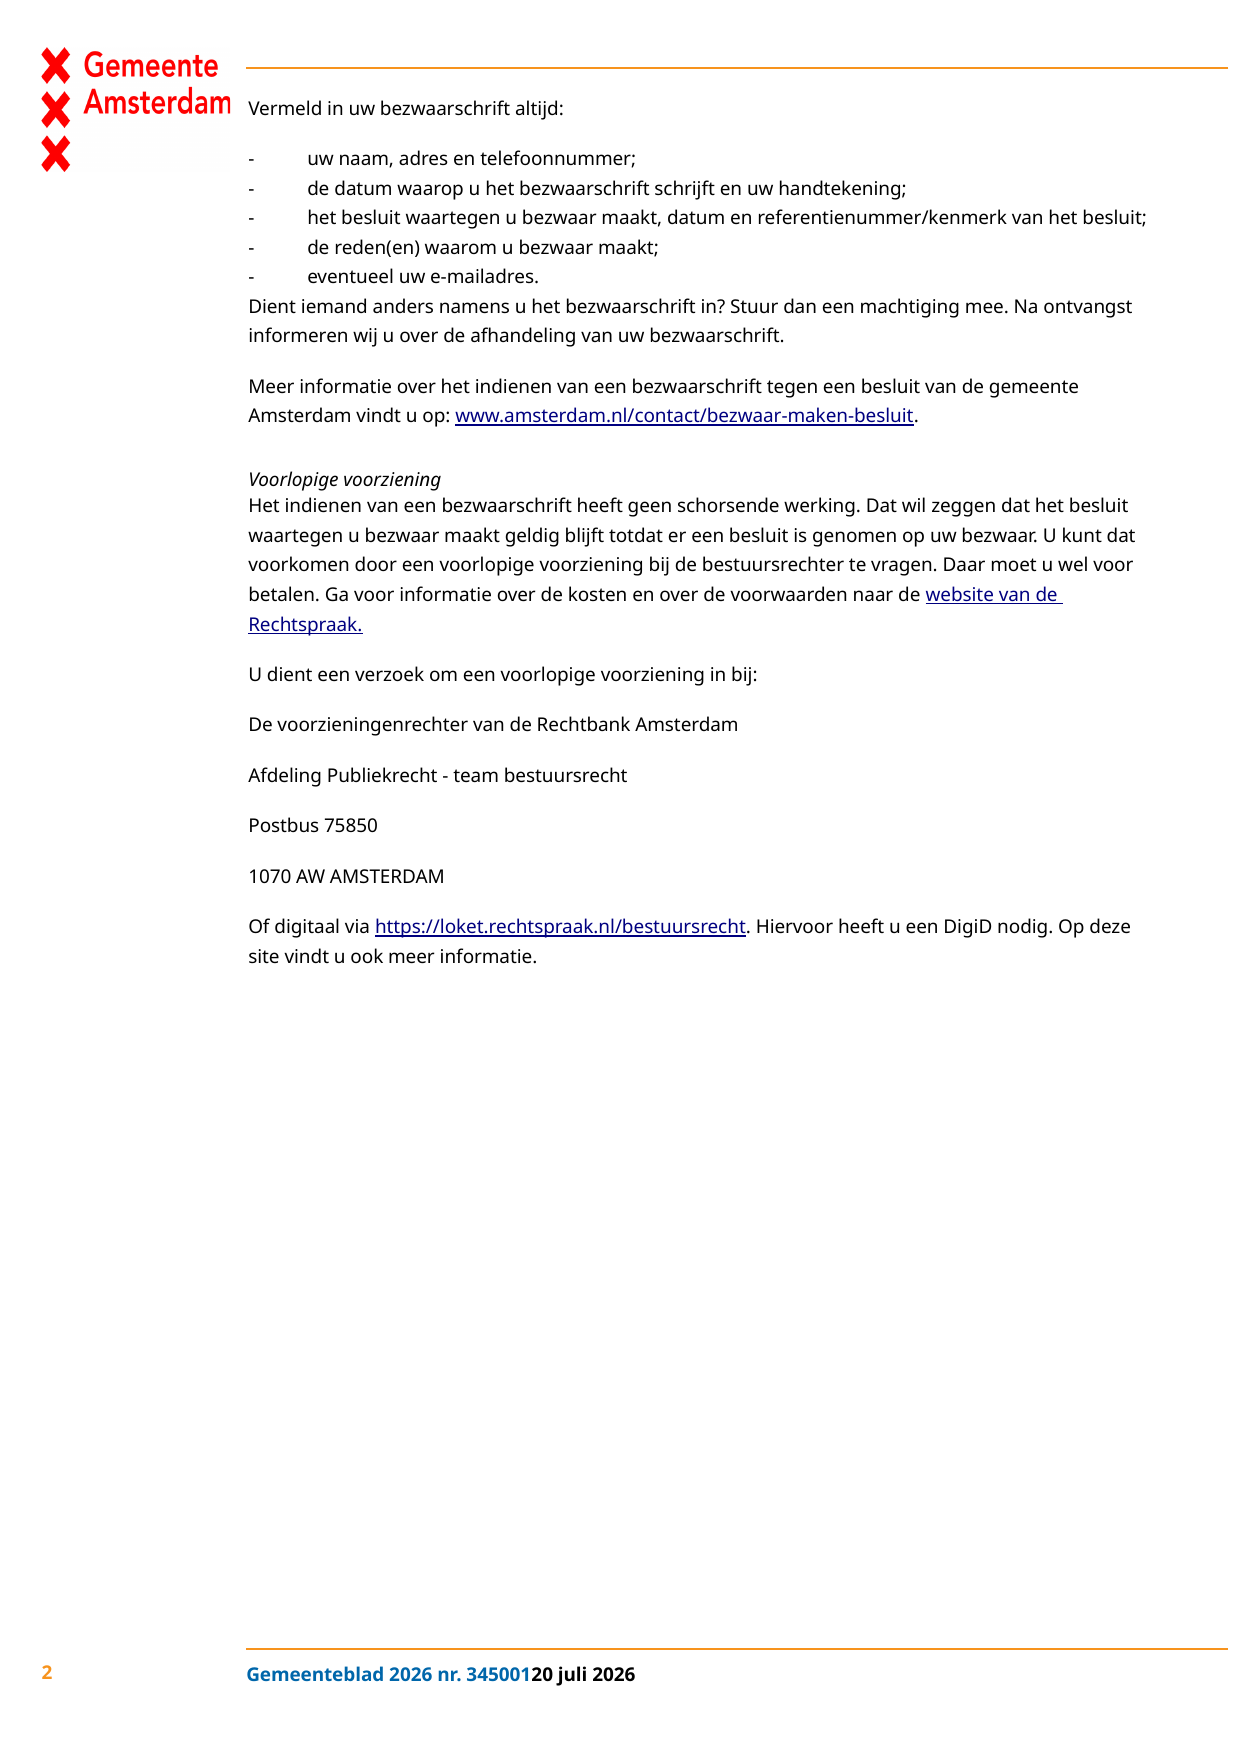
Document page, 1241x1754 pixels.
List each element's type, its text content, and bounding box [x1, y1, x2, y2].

list de reden(en) waarom u bezwaar maakt; [248, 234, 1152, 260]
text Dient iemand anders namens u het bezwaarschrift in? Stuur dan een machtiging mee. Na ontvangst informeren wij u over de afhandeling van uw bezwaarschrift. [248, 293, 1152, 348]
picture [41, 47, 231, 172]
text Meer informatie over het indienen van een bezwaarschrift tegen een besluit van de gemeente Amsterdam vindt u op: www.amsterdam.nl/contact/bezwaar-maken-besluit. [248, 373, 1152, 428]
list het besluit waartegen u bezwaar maakt, datum en referentienummer/kenmerk van het besluit; [248, 204, 1152, 230]
text Voorlopige voorziening [248, 467, 1152, 492]
text Afdeling Publiekrecht - team bestuursrecht [248, 762, 1152, 788]
text De voorzieningenrechter van de Rechtbank Amsterdam [248, 712, 1152, 737]
text Postbus 75850 [248, 812, 1152, 838]
list uw naam, adres en telefoonnummer; [248, 145, 1152, 171]
text 1070 AW AMSTERDAM [248, 863, 1152, 888]
text Of digitaal via https://loket.rechtspraak.nl/bestuursrecht. Hiervoor heeft u een DigiD nodig. Op deze site vindt u ook meer informatie. [248, 913, 1152, 968]
text U dient een verzoek om een voorlopige voorziening in bij: [248, 661, 1152, 687]
text Het indienen van een bezwaarschrift heeft geen schorsende werking. Dat wil zeggen dat het besluit waartegen u bezwaar maakt geldig blijft totdat er een besluit is genomen op uw bezwaar. U kunt dat voorkomen door een voorlopige voorziening bij de bestuursrechter te vragen. Daar moet u wel voor betalen. Ga voor informatie over de kosten en over de voorwaarden naar de website van de Rechtspraak. [248, 492, 1152, 636]
list de datum waarop u het bezwaarschrift schrijft en uw handtekening; [248, 175, 1152, 201]
text Vermeld in uw bezwaarschrift altijd: [248, 95, 1152, 121]
list eventueel uw e-mailadres. [248, 263, 1152, 289]
